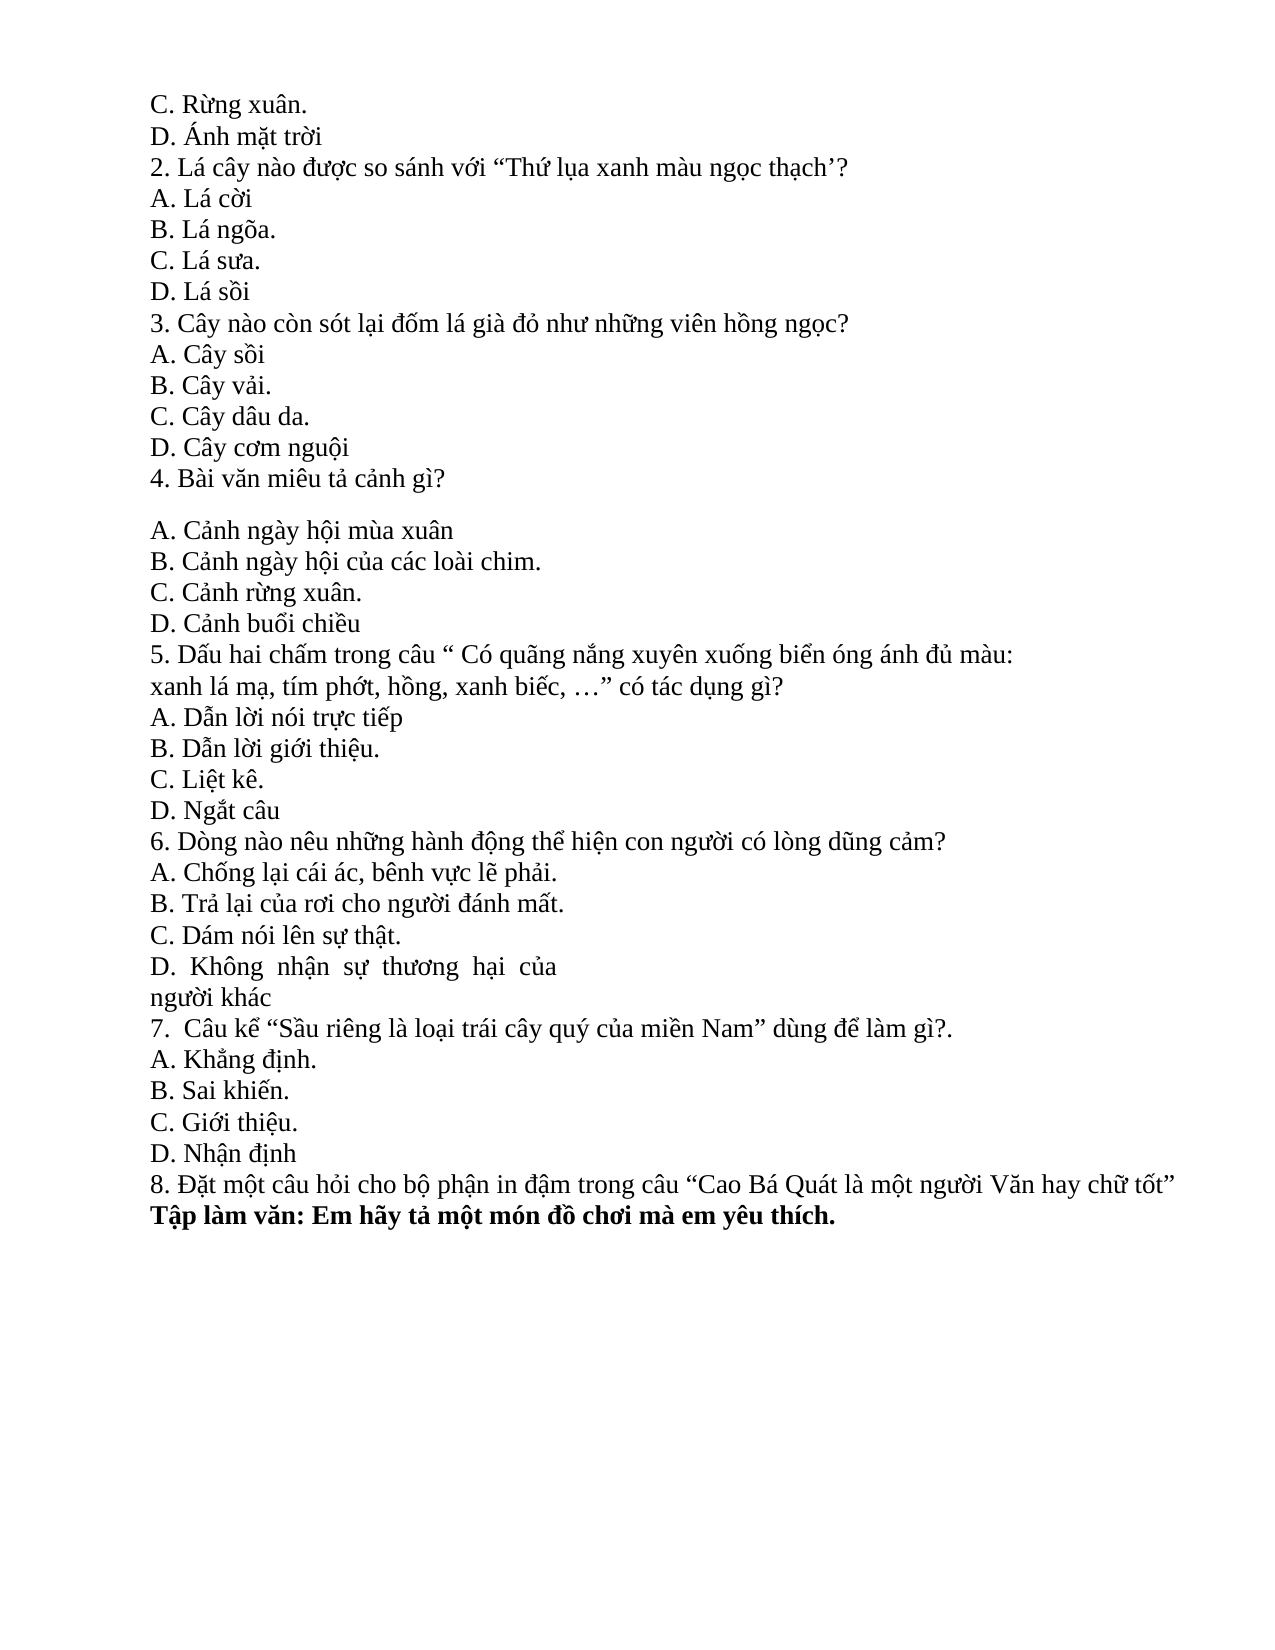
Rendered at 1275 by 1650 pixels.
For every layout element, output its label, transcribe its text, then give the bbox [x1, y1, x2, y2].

text xanh lá mạ, tím phớt, hồng, xanh biếc, …” có tác dụng gì? [150, 669, 1181, 701]
text B. Dẫn lời giới thiệu. [150, 732, 1181, 763]
text D. Cây cơm nguội [150, 431, 1181, 462]
text 6. Dòng nào nêu những hành động thể hiện con người có lòng dũng cảm? [150, 825, 1181, 856]
text 8. Đặt một câu hỏi cho bộ phận in đậm trong câu “Cao Bá Quát là một người Văn hay chữ tốt” [150, 1168, 1181, 1199]
text D. Ngắt câu [150, 794, 1181, 825]
text A. Cảnh ngày hội mùa xuân [150, 514, 1181, 545]
text C. Cây dâu da. [150, 400, 1181, 431]
text C. Dám nói lên sự thật. [150, 919, 1181, 950]
text B. Sai khiến. [150, 1074, 1181, 1106]
text 5. Dấu hai chấm trong câu “ Có quãng nắng xuyên xuống biển óng ánh đủ màu: [150, 638, 1181, 669]
text người khác [150, 981, 1181, 1012]
text D. Lá sồi [150, 276, 1181, 307]
text A. Dẫn lời nói trực tiếp [150, 701, 1181, 732]
text C. Rừng xuân. [150, 89, 1181, 120]
text D. Nhận định [150, 1137, 1181, 1168]
text 4. Bài văn miêu tả cảnh gì? [150, 462, 1181, 493]
text B. Cảnh ngày hội của các loài chim. [150, 545, 1181, 576]
text A. Khẳng định. [150, 1043, 1181, 1074]
text C. Liệt kê. [150, 763, 1181, 794]
text D. Ánh mặt trời [150, 120, 1181, 151]
text D. Không nhận sự thương hại của [150, 950, 1181, 981]
text C. Cảnh rừng xuân. [150, 576, 1181, 607]
text A. Cây sồi [150, 338, 1181, 369]
text A. Lá cời [150, 182, 1181, 213]
text A. Chống lại cái ác, bênh vực lẽ phải. [150, 856, 1181, 888]
text D. Cảnh buổi chiều [150, 607, 1181, 638]
text B. Cây vải. [150, 369, 1181, 400]
text C. Giới thiệu. [150, 1106, 1181, 1137]
text 2. Lá cây nào được so sánh với “Thứ lụa xanh màu ngọc thạch’? [150, 151, 1181, 182]
text B. Lá ngõa. [150, 213, 1181, 244]
text Tập làm văn: Em hãy tả một món đồ chơi mà em yêu thích. [150, 1199, 1181, 1230]
text C. Lá sưa. [150, 244, 1181, 276]
text B. Trả lại của rơi cho người đánh mất. [150, 888, 1181, 919]
text 7. Câu kể “Sầu riêng là loại trái cây quý của miền Nam” dùng để làm gì?. [150, 1012, 1181, 1043]
text 3. Cây nào còn sót lại đốm lá già đỏ như những viên hồng ngọc? [150, 307, 1181, 338]
